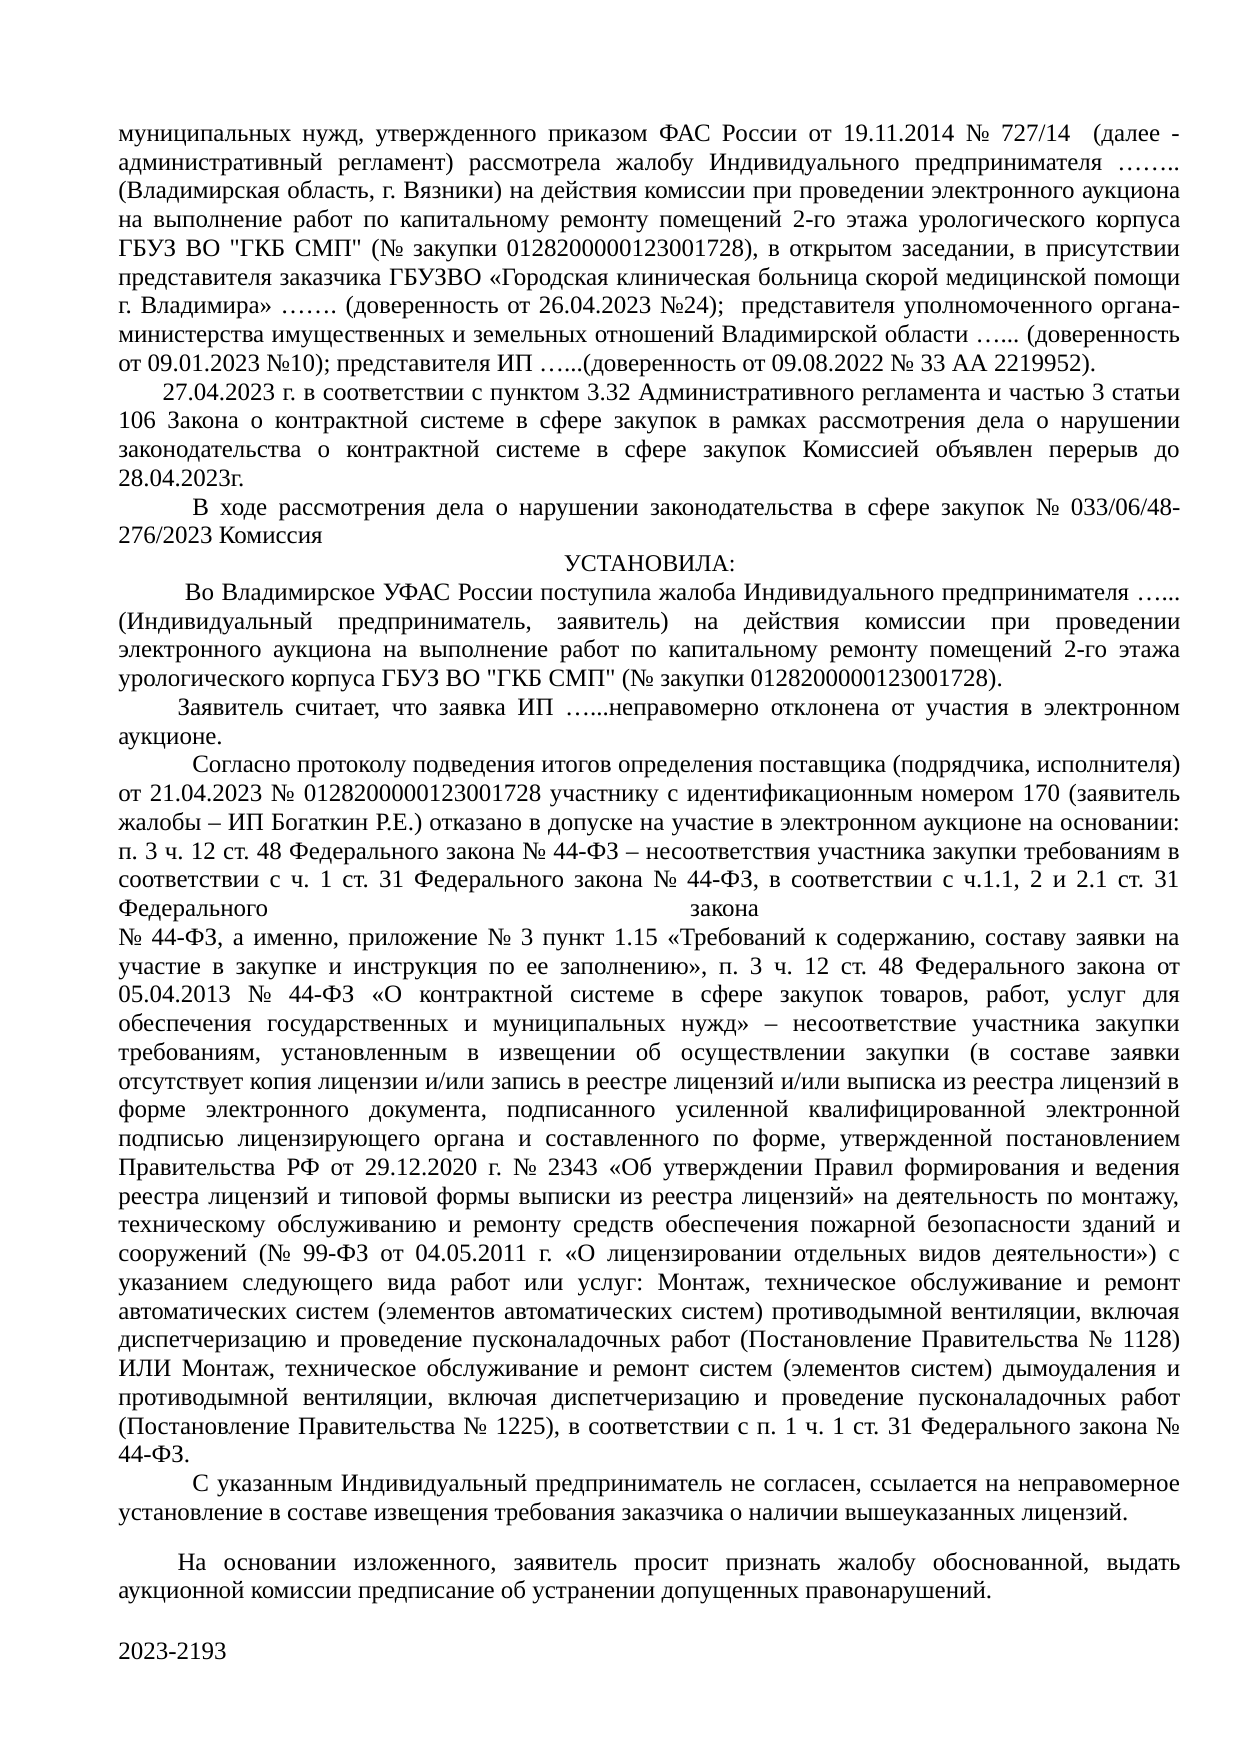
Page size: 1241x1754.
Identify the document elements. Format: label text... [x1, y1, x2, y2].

text В ходе рассмотрения дела о нарушении законодательства в сфере закупок № 033/06/48-276/2023 Комиссия [118, 492, 1181, 549]
text Во Владимирское УФАС России поступила жалоба Индивидуального предпринимателя …...(Индивидуальный предприниматель, заявитель) на действия комиссии при проведении электронного аукциона на выполнение работ по капитальному ремонту помещений 2-го этажа урологического корпуса ГБУЗ ВО "ГКБ СМП" (№ закупки 0128200000123001728). [118, 577, 1181, 692]
text С указанным Индивидуальный предприниматель не согласен, ссылается на неправомерное установление в составе извещения требования заказчика о наличии вышеуказанных лицензий. [118, 1468, 1181, 1526]
text 27.04.2023 г. в соответствии с пунктом 3.32 Административного регламента и частью 3 статьи 106 Закона о контрактной системе в сфере закупок в рамках рассмотрения дела о нарушении законодательства о контрактной системе в сфере закупок Комиссией объявлен перерыв до 28.04.2023г. [118, 377, 1181, 492]
text Заявитель считает, что заявка ИП …...неправомерно отклонена от участия в электронном аукционе. [118, 692, 1181, 749]
text УСТАНОВИЛА: [118, 549, 1181, 577]
text Согласно протоколу подведения итогов определения поставщика (подрядчика, исполнителя) от 21.04.2023 № 0128200000123001728 участнику с идентификационным номером 170 (заявитель жалобы – ИП Богаткин Р.Е.) отказано в допуске на участие в электронном аукционе на основании: п. 3 ч. 12 ст. 48 Федерального закона № 44-ФЗ – несоответствия участника закупки требованиям в соответствии с ч. 1 ст. 31 Федерального закона № 44-ФЗ, в соответствии с ч.1.1, 2 и 2.1 ст. 31 Федерального закона № 44-ФЗ, а именно, приложение № 3 пункт 1.15 «Требований к содержанию, составу заявки на участие в закупке и инструкция по ее заполнению», п. 3 ч. 12 ст. 48 Федерального закона от 05.04.2013 № 44-ФЗ «О контрактной системе в сфере закупок товаров, работ, услуг для обеспечения государственных и муниципальных нужд» – несоответствие участника закупки требованиям, установленным в извещении об осуществлении закупки (в составе заявки отсутствует копия лицензии и/или запись в реестре лицензий и/или выписка из реестра лицензий в форме электронного документа, подписанного усиленной квалифицированной электронной подписью лицензирующего органа и составленного по форме, утвержденной постановлением Правительства РФ от 29.12.2020 г. № 2343 «Об утверждении Правил формирования и ведения реестра лицензий и типовой формы выписки из реестра лицензий» на деятельность по монтажу, техническому обслуживанию и ремонту средств обеспечения пожарной безопасности зданий и сооружений (№ 99-ФЗ от 04.05.2011 г. «О лицензировании отдельных видов деятельности») с указанием следующего вида работ или услуг: Монтаж, техническое обслуживание и ремонт автоматических систем (элементов автоматических систем) противодымной вентиляции, включая диспетчеризацию и проведение пусконаладочных работ (Постановление Правительства № 1128) ИЛИ Монтаж, техническое обслуживание и ремонт систем (элементов систем) дымоудаления и противодымной вентиляции, включая диспетчеризацию и проведение пусконаладочных работ (Постановление Правительства № 1225), в соответствии с п. 1 ч. 1 ст. 31 Федерального закона № 44-ФЗ. [118, 749, 1181, 1468]
text муниципальных нужд, утвержденного приказом ФАС России от 19.11.2014 № 727/14 (далее - административный регламент) рассмотрела жалобу Индивидуального предпринимателя ……..(Владимирская область, г. Вязники) на действия комиссии при проведении электронного аукциона на выполнение работ по капитальному ремонту помещений 2-го этажа урологического корпуса ГБУЗ ВО "ГКБ СМП" (№ закупки 0128200000123001728), в открытом заседании, в присутствии представителя заказчика ГБУЗВО «Городская клиническая больница скорой медицинской помощи г. Владимира» ……. (доверенность от 26.04.2023 №24); представителя уполномоченного органа- министерства имущественных и земельных отношений Владимирской области …... (доверенность от 09.01.2023 №10); представителя ИП …...(доверенность от 09.08.2022 № 33 АА 2219952). [118, 118, 1181, 377]
text На основании изложенного, заявитель просит признать жалобу обоснованной, выдать аукционной комиссии предписание об устранении допущенных правонарушений. [118, 1547, 1181, 1604]
